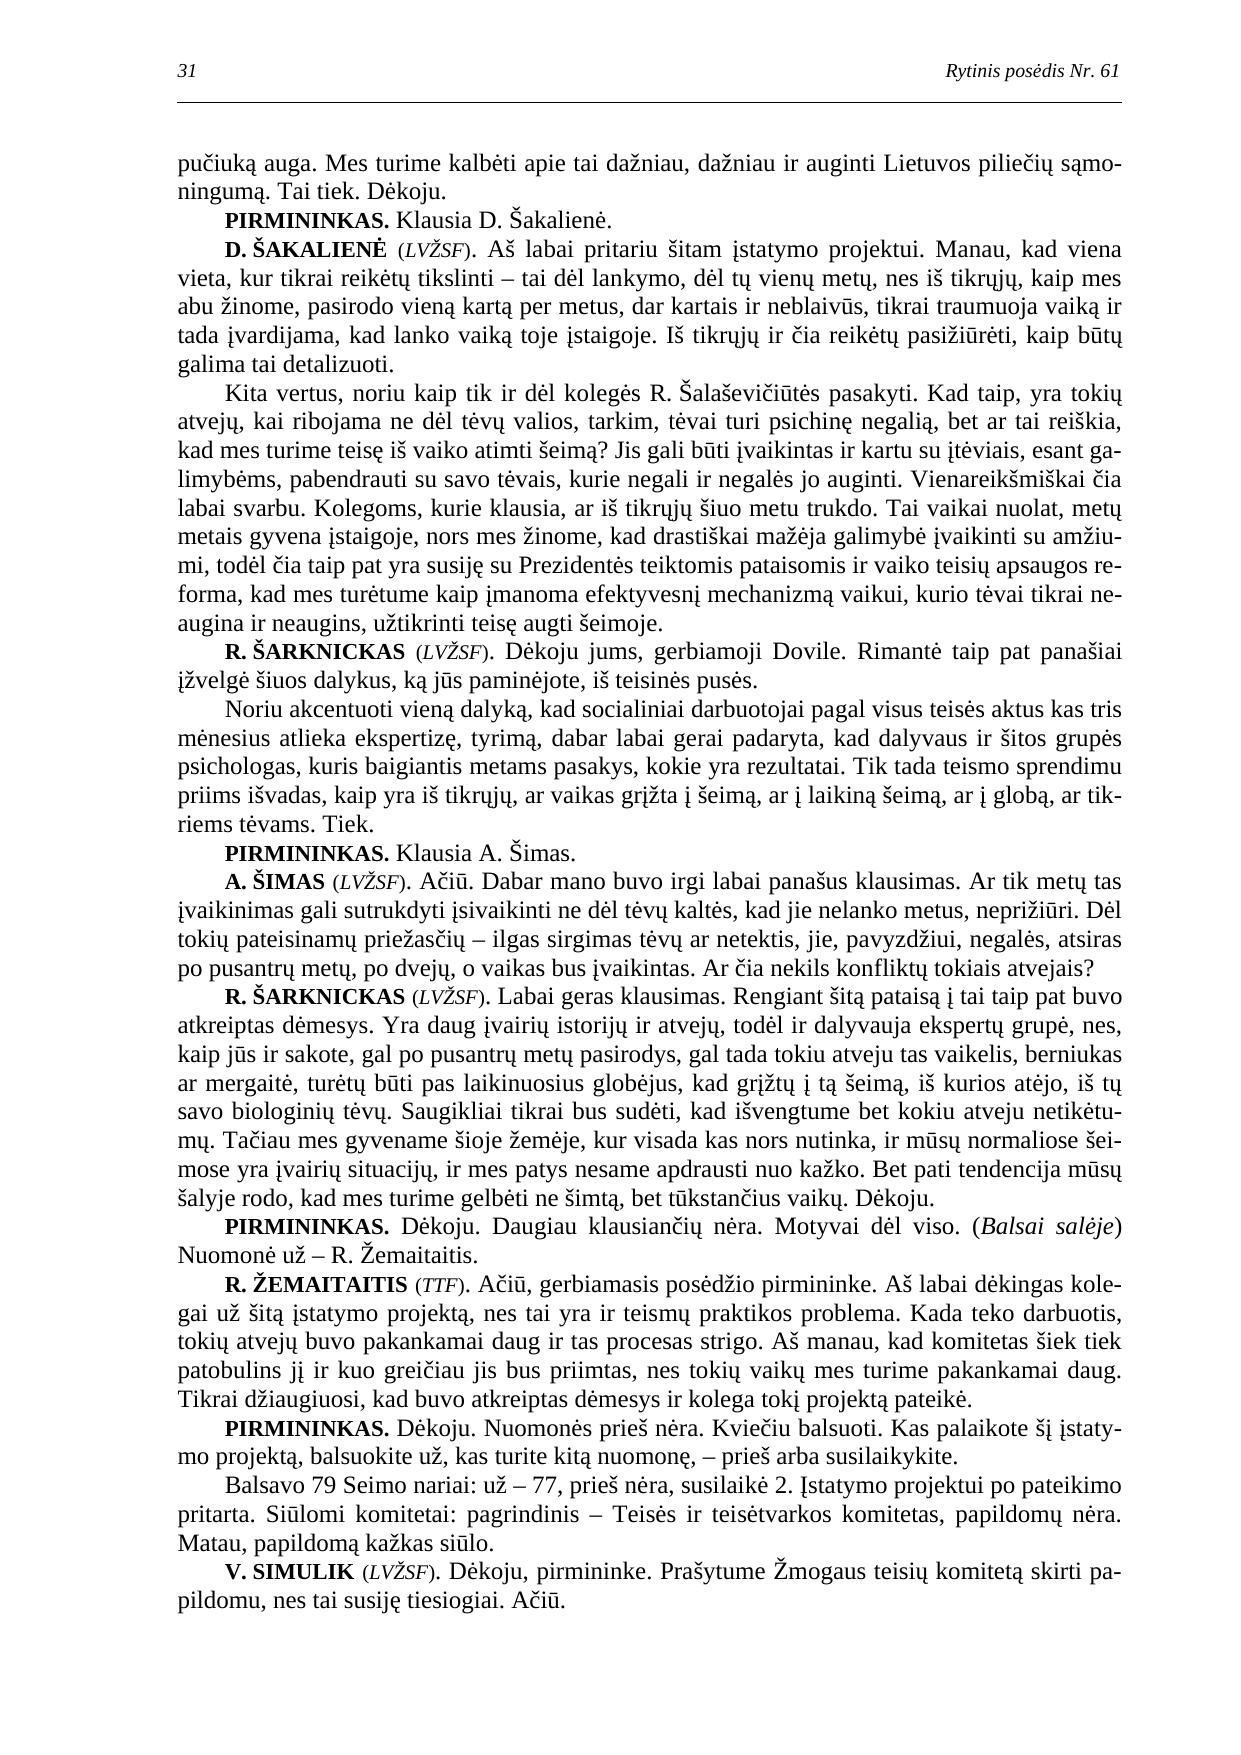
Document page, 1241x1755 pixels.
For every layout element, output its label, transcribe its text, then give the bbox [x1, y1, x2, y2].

text A. ŠIMAS (LVŽSF). Ačiū. Da­bar ma­no bu­vo ir­gi la­bai pa­na­šus klau­si­mas. Ar tik me­tų tas įvai­ki­ni­mas ga­li su­truk­dy­ti įsi­vai­kin­ti ne dėl tė­vų kal­tės, kad jie ne­lan­ko me­tus, ne­pri­žiū­ri. Dėl to­kių pa­tei­si­na­mų prie­žas­čių – il­gas sir­gi­mas tė­vų ar ne­tek­tis, jie, pa­vyz­džiui, ne­ga­lės, at­si­ras po pus­an­trų me­tų, po dve­jų, o vai­kas bus įvai­kin­tas. Ar čia ne­kils kon­flik­tų to­kiais at­ve­jais? [177, 866, 1122, 981]
text R. ŠARKNICKAS (LVŽSF). Dė­ko­ju jums, ger­bia­mo­ji Do­vi­le. Ri­man­tė taip pat pa­na­šiai įžvel­gė šiuos da­ly­kus, ką jūs pa­mi­nė­jo­te, iš tei­si­nės pu­sės. [177, 636, 1122, 694]
text R. ŽEMAITAITIS (TTF). Ačiū, ger­bia­ma­sis po­sė­džio pir­mi­nin­ke. Aš la­bai dė­kin­gas ko­le­gai už ši­tą įsta­ty­mo pro­jek­tą, nes tai yra ir teis­mų prak­ti­kos pro­ble­ma. Ka­da te­ko dar­buo­tis, to­kių at­ve­jų bu­vo pa­kan­ka­mai daug ir tas pro­ce­sas stri­go. Aš ma­nau, kad ko­mi­te­tas šiek tiek pa­to­bu­lins jį ir kuo grei­čiau jis bus pri­im­tas, nes to­kių vai­kų mes tu­ri­me pa­kan­ka­mai daug. Tik­rai džiau­giuo­si, kad bu­vo at­kreip­tas dė­me­sys ir ko­le­ga to­kį pro­jek­tą pa­tei­kė. [177, 1269, 1122, 1413]
text PIRMININKAS. Dė­ko­ju. Nuo­mo­nės prieš nė­ra. Kvie­čiu bal­suo­ti. Kas pa­lai­ko­te šį įsta­ty­mo pro­jek­tą, bal­suo­ki­te už, kas tu­ri­te ki­tą nuo­mo­nę, – prieš ar­ba su­si­lai­ky­ki­te. [177, 1413, 1122, 1470]
text R. ŠARKNICKAS (LVŽSF). La­bai ge­ras klau­si­mas. Ren­giant ši­tą pa­tai­są į tai taip pat bu­vo at­kreip­tas dė­me­sys. Yra daug įvai­rių is­to­ri­jų ir at­ve­jų, to­dėl ir da­ly­vau­ja eks­per­tų gru­pė, nes, kaip jūs ir sa­ko­te, gal po pus­an­trų me­tų pa­si­ro­dys, gal ta­da to­kiu at­ve­ju tas vai­ke­lis, ber­niu­kas ar mer­gai­tė, tu­rė­tų bū­ti pas lai­ki­nuo­sius glo­bė­jus, kad grįž­tų į tą šei­mą, iš ku­rios at­ėjo, iš tų sa­vo bio­lo­gi­nių tė­vų. Sau­gik­liai tik­rai bus su­dė­ti, kad iš­veng­tu­me bet ko­kiu at­ve­ju ne­ti­kė­tu­mų. Ta­čiau mes gy­ve­na­me šio­je že­mė­je, kur vi­sa­da kas nors nu­tin­ka, ir mū­sų nor­ma­lio­se šei­mo­se yra įvai­rių si­tu­a­ci­jų, ir mes pa­tys ne­sa­me ap­draus­ti nuo kaž­ko. Bet pa­ti ten­den­ci­ja mū­sų ša­ly­je ro­do, kad mes tu­ri­me gel­bė­ti ne šim­tą, bet tūks­tan­čius vai­kų. Dė­ko­ju. [177, 981, 1122, 1211]
text PIRMININKAS. Klau­sia D. Šaka­lie­nė. [177, 205, 1122, 234]
text pu­čiu­ką au­ga. Mes tu­ri­me kal­bė­ti apie tai daž­niau, daž­niau ir au­gin­ti Lie­tu­vos pi­lie­čių są­mo­nin­gu­mą. Tai tiek. Dė­ko­ju. [177, 148, 1122, 205]
text D. ŠAKALIENĖ (LVŽSF). Aš la­bai pri­ta­riu ši­tam įsta­ty­mo pro­jek­tui. Ma­nau, kad vie­na vie­ta, kur tik­rai rei­kė­tų tiks­lin­ti – tai dėl lan­ky­mo, dėl tų vie­nų me­tų, nes iš tik­rų­jų, kaip mes abu ži­no­me, pa­si­ro­do vie­ną kar­tą per me­tus, dar kar­tais ir ne­blai­vūs, tik­rai trau­muo­ja vai­ką ir ta­da įvar­di­ja­ma, kad lan­ko vai­ką to­je įstai­go­je. Iš tik­rų­jų ir čia rei­kė­tų pa­si­žiū­rė­ti, kaip bū­tų ga­li­ma tai de­ta­li­zuo­ti. [177, 234, 1122, 378]
text No­riu ak­cen­tuo­ti vie­ną da­ly­ką, kad so­cia­li­niai dar­buo­to­jai pa­gal vi­sus tei­sės ak­tus kas tris mė­ne­sius at­lie­ka eks­per­ti­zę, ty­ri­mą, da­bar la­bai ge­rai pa­da­ry­ta, kad da­ly­vaus ir ši­tos gru­pės psi­cho­lo­gas, ku­ris bai­gian­tis me­tams pa­sa­kys, ko­kie yra re­zul­ta­tai. Tik ta­da teis­mo spren­di­mu pri­ims iš­va­das, kaip yra iš tik­rų­jų, ar vai­kas grįž­ta į šei­mą, ar į lai­ki­ną šei­mą, ar į glo­bą, ar tik­riems tė­vams. Tiek. [177, 694, 1122, 838]
text Ki­ta ver­tus, no­riu kaip tik ir dėl ko­le­gės R. Ša­la­še­vi­čiū­tės pa­sa­ky­ti. Kad taip, yra to­kių at­ve­jų, kai ri­bo­ja­ma ne dėl tė­vų va­lios, tar­kim, tė­vai tu­ri psi­chi­nę ne­ga­lią, bet ar tai reiš­kia, kad mes tu­ri­me tei­sę iš vai­ko at­im­ti šei­mą? Jis ga­li bū­ti įvai­kin­tas ir kar­tu su įtė­viais, esant ga­li­my­bėms, pa­ben­drau­ti su sa­vo tė­vais, ku­rie ne­ga­li ir ne­ga­lės jo au­gin­ti. Vie­na­reikš­miš­kai čia la­bai svar­bu. Ko­le­goms, ku­rie klau­sia, ar iš tik­rų­jų šiuo me­tu truk­do. Tai vai­kai nuo­lat, me­tų me­tais gy­ve­na įstai­go­je, nors mes ži­no­me, kad dras­tiš­kai ma­žė­ja ga­li­my­bė įvai­kin­ti su am­žiu­mi, to­dėl čia taip pat yra su­si­ję su Pre­zi­den­tės teik­to­mis pa­tai­so­mis ir vai­ko tei­sių ap­sau­gos re­for­ma, kad mes tu­rė­tu­me kaip įma­no­ma efek­ty­ves­nį me­cha­niz­mą vai­kui, ku­rio tė­vai tik­rai ne­au­gi­na ir ne­au­gins, už­tik­rin­ti tei­sę aug­ti šei­mo­je. [177, 378, 1122, 636]
text Bal­sa­vo 79 Sei­mo na­riai: už – 77, prieš nė­ra, su­si­lai­kė 2. Įsta­ty­mo pro­jek­tui po pa­tei­ki­mo pri­tar­ta. Siū­lo­mi ko­mi­te­tai: pa­grin­di­nis – Tei­sės ir tei­sėt­var­kos ko­mi­te­tas, pa­pil­do­mų nė­ra. Ma­tau, pa­pil­do­mą kaž­kas siū­lo. [177, 1470, 1122, 1556]
text PIRMININKAS. Klau­sia A. Ši­mas. [177, 838, 1122, 866]
text V. SIMULIK (LVŽSF). Dė­ko­ju, pir­mi­nin­ke. Pra­šy­tu­me Žmo­gaus tei­sių ko­mi­te­tą skir­ti pa­pil­do­mu, nes tai su­si­ję tie­sio­giai. Ačiū. [177, 1556, 1122, 1614]
text PIRMININKAS. Dė­ko­ju. Dau­giau klau­sian­čių nė­ra. Mo­ty­vai dėl vi­so. (Bal­sai sa­lė­je) Nuo­mo­nė už – R. Že­mai­tai­tis. [177, 1211, 1122, 1269]
